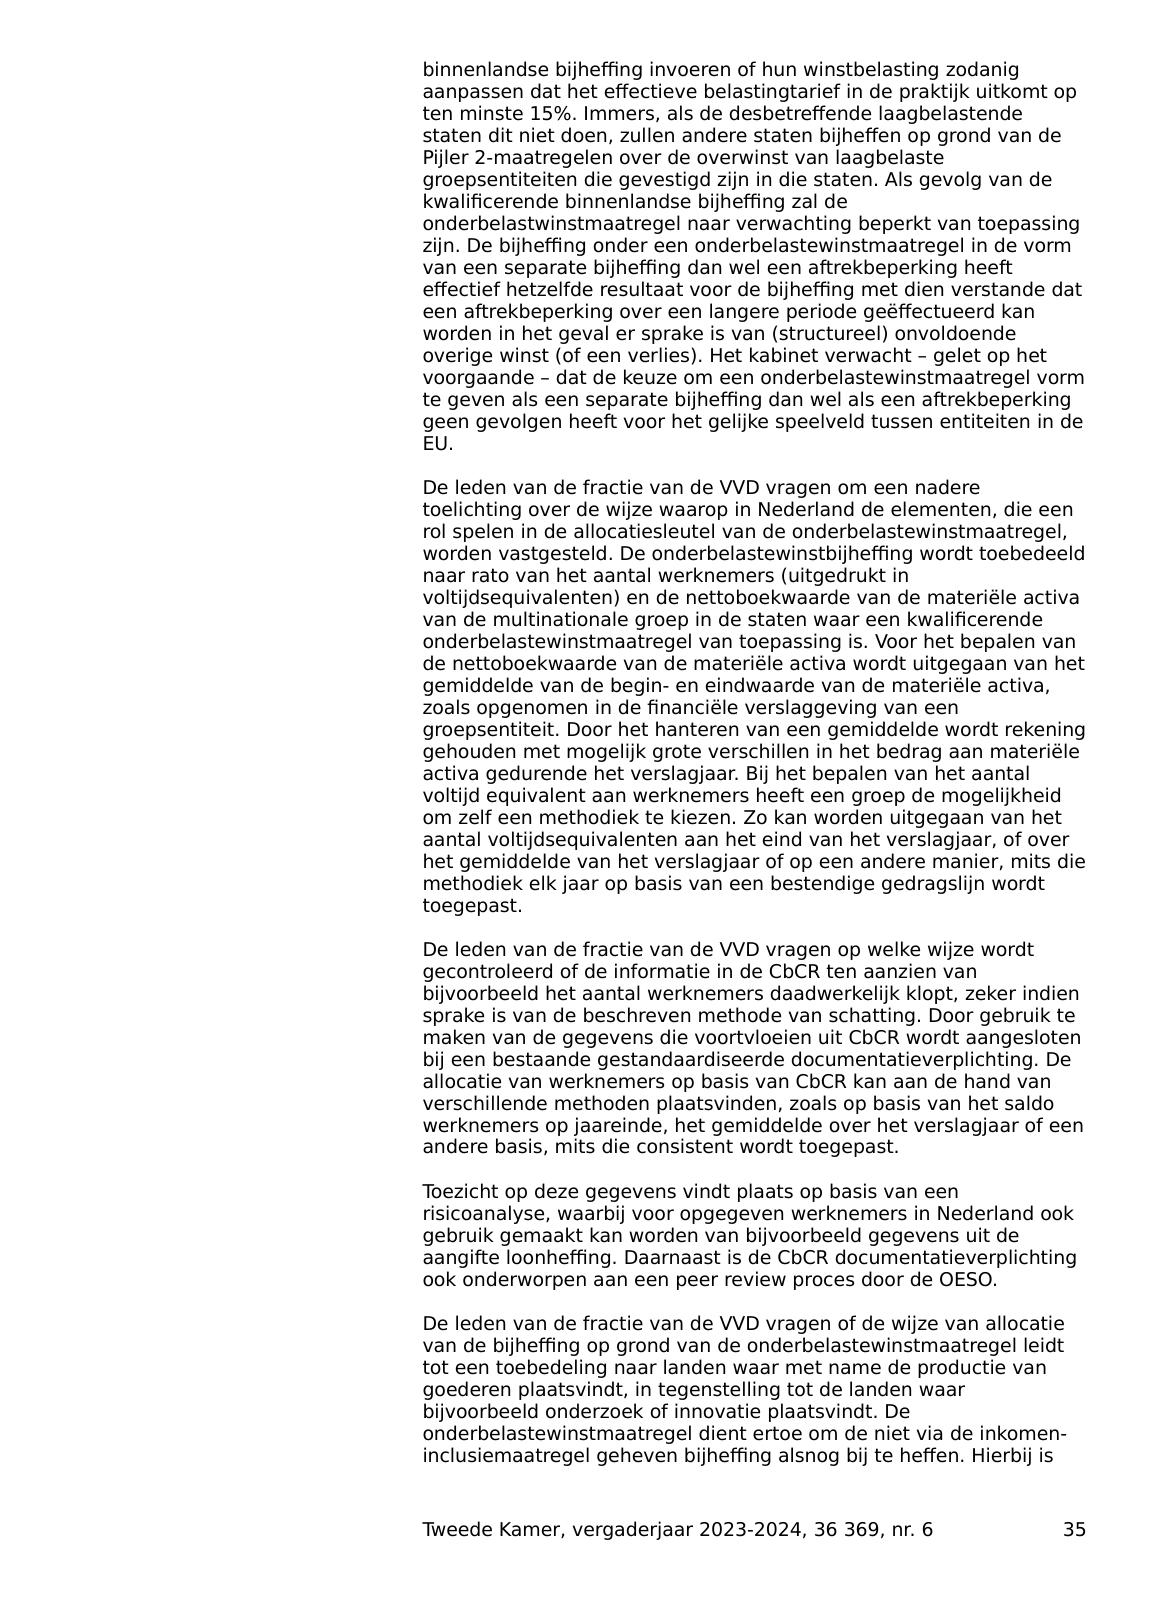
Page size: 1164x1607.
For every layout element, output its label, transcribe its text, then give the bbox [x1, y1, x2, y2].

text De leden van de fractie van de VVD vragen of de wijze van allocatie van de bijheffing op grond van de onderbelastewinstmaatregel leidt tot een toebedeling naar landen waar met name de productie van goederen plaatsvindt, in tegenstelling tot de landen waar bijvoorbeeld onderzoek of innovatie plaatsvindt. De onderbelastewinstmaatregel dient ertoe om de niet via de inkomen-inclusiemaatregel geheven bijheffing alsnog bij te heffen. Hierbij is [422, 1313, 1087, 1467]
text De leden van de fractie van de VVD vragen om een nadere toelichting over de wijze waarop in Nederland de elementen, die een rol spelen in de allocatiesleutel van de onderbelastewinstmaatregel, worden vastgesteld. De onderbelastewinstbijheffing wordt toebedeeld naar rato van het aantal werknemers (uitgedrukt in voltijdsequivalenten) en de nettoboekwaarde van de materiële activa van de multinationale groep in de staten waar een kwalificerende onderbelastewinstmaatregel van toepassing is. Voor het bepalen van de nettoboekwaarde van de materiële activa wordt uitgegaan van het gemiddelde van de begin- en eindwaarde van de materiële activa, zoals opgenomen in de financiële verslaggeving van een groepsentiteit. Door het hanteren van een gemiddelde wordt rekening gehouden met mogelijk grote verschillen in het bedrag aan materiële activa gedurende het verslagjaar. Bij het bepalen van het aantal voltijd equivalent aan werknemers heeft een groep de mogelijkheid om zelf een methodiek te kiezen. Zo kan worden uitgegaan van het aantal voltijdsequivalenten aan het eind van het verslagjaar, of over het gemiddelde van het verslagjaar of op een andere manier, mits die methodiek elk jaar op basis van een bestendige gedragslijn wordt toegepast. [422, 477, 1087, 916]
text binnenlandse bijheffing invoeren of hun winstbelasting zodanig aanpassen dat het effectieve belastingtarief in de praktijk uitkomt op ten minste 15%. Immers, als de desbetreffende laagbelastende staten dit niet doen, zullen andere staten bijheffen op grond van de Pijler 2-maatregelen over de overwinst van laagbelaste groepsentiteiten die gevestigd zijn in die staten. Als gevolg van de kwalificerende binnenlandse bijheffing zal de onderbelastwinstmaatregel naar verwachting beperkt van toepassing zijn. De bijheffing onder een onderbelastewinstmaatregel in de vorm van een separate bijheffing dan wel een aftrekbeperking heeft effectief hetzelfde resultaat voor de bijheffing met dien verstande dat een aftrekbeperking over een langere periode geëffectueerd kan worden in het geval er sprake is van (structureel) onvoldoende overige winst (of een verlies). Het kabinet verwacht – gelet op het voorgaande – dat de keuze om een onderbelastewinstmaatregel vorm te geven als een separate bijheffing dan wel als een aftrekbeperking geen gevolgen heeft voor het gelijke speelveld tussen entiteiten in de EU. [422, 59, 1087, 455]
text Toezicht op deze gegevens vindt plaats op basis van een risicoanalyse, waarbij voor opgegeven werknemers in Nederland ook gebruik gemaakt kan worden van bijvoorbeeld gegevens uit de aangifte loonheffing. Daarnaast is de CbCR documentatieverplichting ook onderworpen aan een peer review proces door de OESO. [422, 1181, 1087, 1291]
text De leden van de fractie van de VVD vragen op welke wijze wordt gecontroleerd of de informatie in de CbCR ten aanzien van bijvoorbeeld het aantal werknemers daadwerkelijk klopt, zeker indien sprake is van de beschreven methode van schatting. Door gebruik te maken van de gegevens die voortvloeien uit CbCR wordt aangesloten bij een bestaande gestandaardiseerde documentatieverplichting. De allocatie van werknemers op basis van CbCR kan aan de hand van verschillende methoden plaatsvinden, zoals op basis van het saldo werknemers op jaareinde, het gemiddelde over het verslagjaar of een andere basis, mits die consistent wordt toegepast. [422, 939, 1087, 1158]
